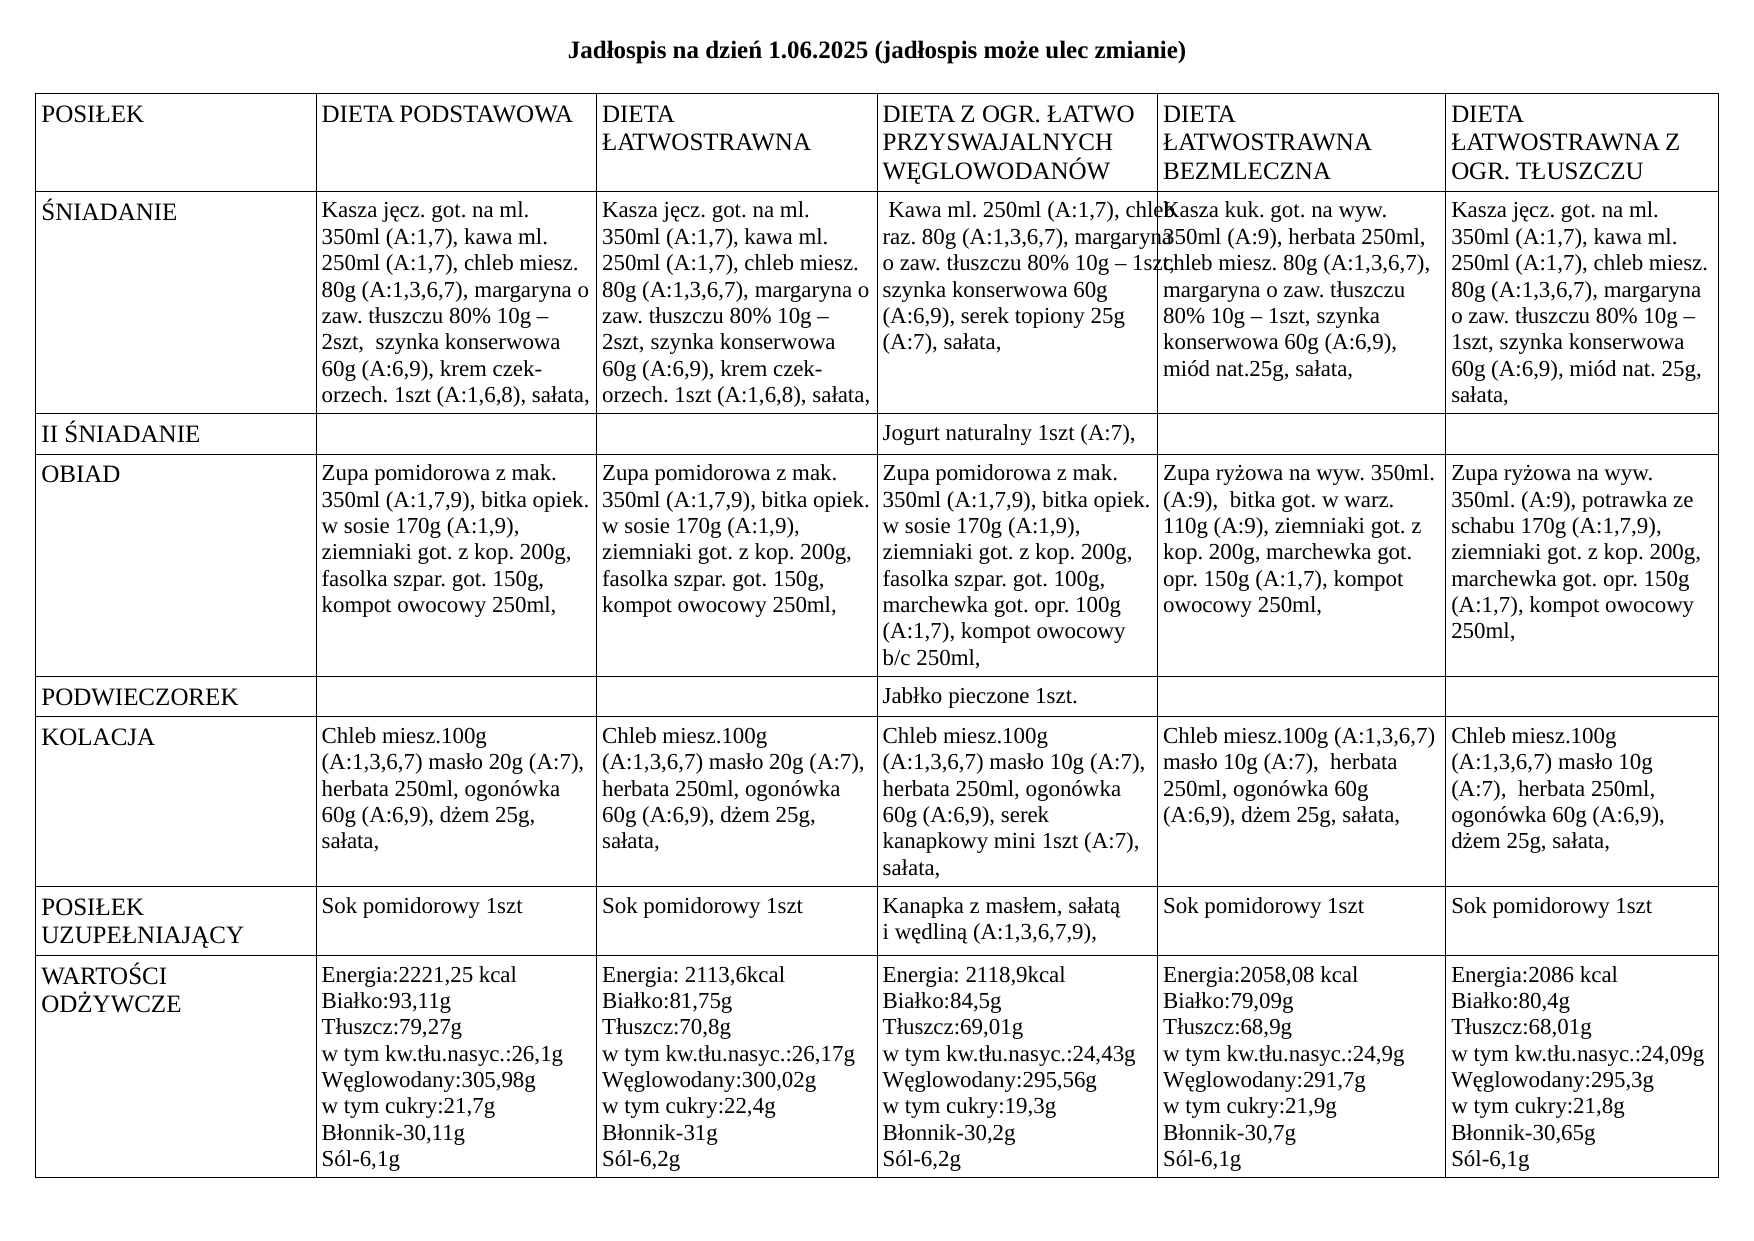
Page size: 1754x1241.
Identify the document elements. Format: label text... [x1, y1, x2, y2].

table_cell Chleb miesz.100g (A:1,3,6,7) masło 20g (A:7), herbata 250ml, ogonówka 60g (A:6,9), dżem 25g, sałata, [597, 717, 877, 886]
table_cell Chleb miesz.100g (A:1,3,6,7) masło 10g (A:7), herbata 250ml, ogonówka 60g (A:6,9), dżem 25g, sałata, [1158, 717, 1445, 886]
table_cell Kasza jęcz. got. na ml. 350ml (A:1,7), kawa ml. 250ml (A:1,7), chleb miesz. 80g (A:1,3,6,7), margaryna o zaw. tłuszczu 80% 10g – 2szt, szynka konserwowa 60g (A:6,9), krem czek-orzech. 1szt (A:1,6,8), sałata, [597, 192, 877, 413]
table_cell Sok pomidorowy 1szt [1446, 887, 1718, 955]
table_cell Kawa ml. 250ml (A:1,7), chleb raz. 80g (A:1,3,6,7), margaryna o zaw. tłuszczu 80% 10g – 1szt, szynka konserwowa 60g (A:6,9), serek topiony 25g (A:7), sałata, [878, 192, 1157, 413]
table_cell Kasza jęcz. got. na ml. 350ml (A:1,7), kawa ml. 250ml (A:1,7), chleb miesz. 80g (A:1,3,6,7), margaryna o zaw. tłuszczu 80% 10g – 1szt, szynka konserwowa 60g (A:6,9), miód nat. 25g, sałata, [1446, 192, 1718, 413]
table_cell Kanapka z masłem, sałatą i wędliną (A:1,3,6,7,9), [878, 887, 1157, 955]
table_cell Sok pomidorowy 1szt [1158, 887, 1445, 955]
table_cell [597, 414, 877, 453]
table_cell Jogurt naturalny 1szt (A:7), [878, 414, 1157, 453]
table_cell Zupa pomidorowa z mak. 350ml (A:1,7,9), bitka opiek. w sosie 170g (A:1,9), ziemniaki got. z kop. 200g, fasolka szpar. got. 150g, kompot owocowy 250ml, [317, 455, 596, 676]
table_cell [1446, 677, 1718, 716]
table_cell Energia: 2118,9kcal Białko:84,5g Tłuszcz:69,01g w tym kw.tłu.nasyc.:24,43g Węglowodany:295,56g w tym cukry:19,3g Błonnik-30,2g Sól-6,2g [878, 956, 1157, 1177]
table_header DIETA ŁATWOSTRAWNA BEZMLECZNA [1158, 94, 1445, 191]
table_cell [1446, 414, 1718, 453]
table_cell Zupa ryżowa na wyw. 350ml. (A:9), bitka got. w warz. 110g (A:9), ziemniaki got. z kop. 200g, marchewka got. opr. 150g (A:1,7), kompot owocowy 250ml, [1158, 455, 1445, 676]
table_cell PODWIECZOREK [36, 677, 316, 716]
table_cell ŚNIADANIE [36, 192, 316, 413]
table_cell Energia:2058,08 kcal Białko:79,09g Tłuszcz:68,9g w tym kw.tłu.nasyc.:24,9g Węglowodany:291,7g w tym cukry:21,9g Błonnik-30,7g Sól-6,1g [1158, 956, 1445, 1177]
table_cell OBIAD [36, 455, 316, 676]
table_header POSIŁEK [36, 94, 316, 191]
table_cell WARTOŚCI ODŻYWCZE [36, 956, 316, 1177]
table_cell [317, 677, 596, 716]
table_cell Zupa ryżowa na wyw. 350ml. (A:9), potrawka ze schabu 170g (A:1,7,9), ziemniaki got. z kop. 200g, marchewka got. opr. 150g (A:1,7), kompot owocowy 250ml, [1446, 455, 1718, 676]
table_cell [1158, 414, 1445, 453]
table_cell Kasza kuk. got. na wyw. 350ml (A:9), herbata 250ml, chleb miesz. 80g (A:1,3,6,7), margaryna o zaw. tłuszczu 80% 10g – 1szt, szynka konserwowa 60g (A:6,9), miód nat.25g, sałata, [1158, 192, 1445, 413]
table_cell II ŚNIADANIE [36, 414, 316, 453]
table_cell [597, 677, 877, 716]
table_cell Chleb miesz.100g (A:1,3,6,7) masło 20g (A:7), herbata 250ml, ogonówka 60g (A:6,9), dżem 25g, sałata, [317, 717, 596, 886]
table_header DIETA ŁATWOSTRAWNA Z OGR. TŁUSZCZU [1446, 94, 1718, 191]
table_cell Energia: 2113,6kcal Białko:81,75g Tłuszcz:70,8g w tym kw.tłu.nasyc.:26,17g Węglowodany:300,02g w tym cukry:22,4g Błonnik-31g Sól-6,2g [597, 956, 877, 1177]
table_cell [317, 414, 596, 453]
table_cell Chleb miesz.100g (A:1,3,6,7) masło 10g (A:7), herbata 250ml, ogonówka 60g (A:6,9), dżem 25g, sałata, [1446, 717, 1718, 886]
table_header DIETA ŁATWOSTRAWNA [597, 94, 877, 191]
table_cell Zupa pomidorowa z mak. 350ml (A:1,7,9), bitka opiek. w sosie 170g (A:1,9), ziemniaki got. z kop. 200g, fasolka szpar. got. 100g, marchewka got. opr. 100g (A:1,7), kompot owocowy b/c 250ml, [878, 455, 1157, 676]
table_cell Chleb miesz.100g (A:1,3,6,7) masło 10g (A:7), herbata 250ml, ogonówka 60g (A:6,9), serek kanapkowy mini 1szt (A:7), sałata, [878, 717, 1157, 886]
text Jadłospis na dzień 1.06.2025 (jadłospis może ulec zmianie) [35, 35, 1718, 64]
table_cell KOLACJA [36, 717, 316, 886]
table_cell POSIŁEK UZUPEŁNIAJĄCY [36, 887, 316, 955]
table_header DIETA Z OGR. ŁATWO PRZYSWAJALNYCH WĘGLOWODANÓW [878, 94, 1157, 191]
table_cell Energia:2086 kcal Białko:80,4g Tłuszcz:68,01g w tym kw.tłu.nasyc.:24,09g Węglowodany:295,3g w tym cukry:21,8g Błonnik-30,65g Sól-6,1g [1446, 956, 1718, 1177]
table_cell Jabłko pieczone 1szt. [878, 677, 1157, 716]
table_cell Energia:2221,25 kcal Białko:93,11g Tłuszcz:79,27g w tym kw.tłu.nasyc.:26,1g Węglowodany:305,98g w tym cukry:21,7g Błonnik-30,11g Sól-6,1g [317, 956, 596, 1177]
table_header DIETA PODSTAWOWA [317, 94, 596, 191]
table_cell Sok pomidorowy 1szt [597, 887, 877, 955]
table_cell Sok pomidorowy 1szt [317, 887, 596, 955]
table_cell [1158, 677, 1445, 716]
table_cell Zupa pomidorowa z mak. 350ml (A:1,7,9), bitka opiek. w sosie 170g (A:1,9), ziemniaki got. z kop. 200g, fasolka szpar. got. 150g, kompot owocowy 250ml, [597, 455, 877, 676]
table_cell Kasza jęcz. got. na ml. 350ml (A:1,7), kawa ml. 250ml (A:1,7), chleb miesz. 80g (A:1,3,6,7), margaryna o zaw. tłuszczu 80% 10g – 2szt, szynka konserwowa 60g (A:6,9), krem czek-orzech. 1szt (A:1,6,8), sałata, [317, 192, 596, 413]
